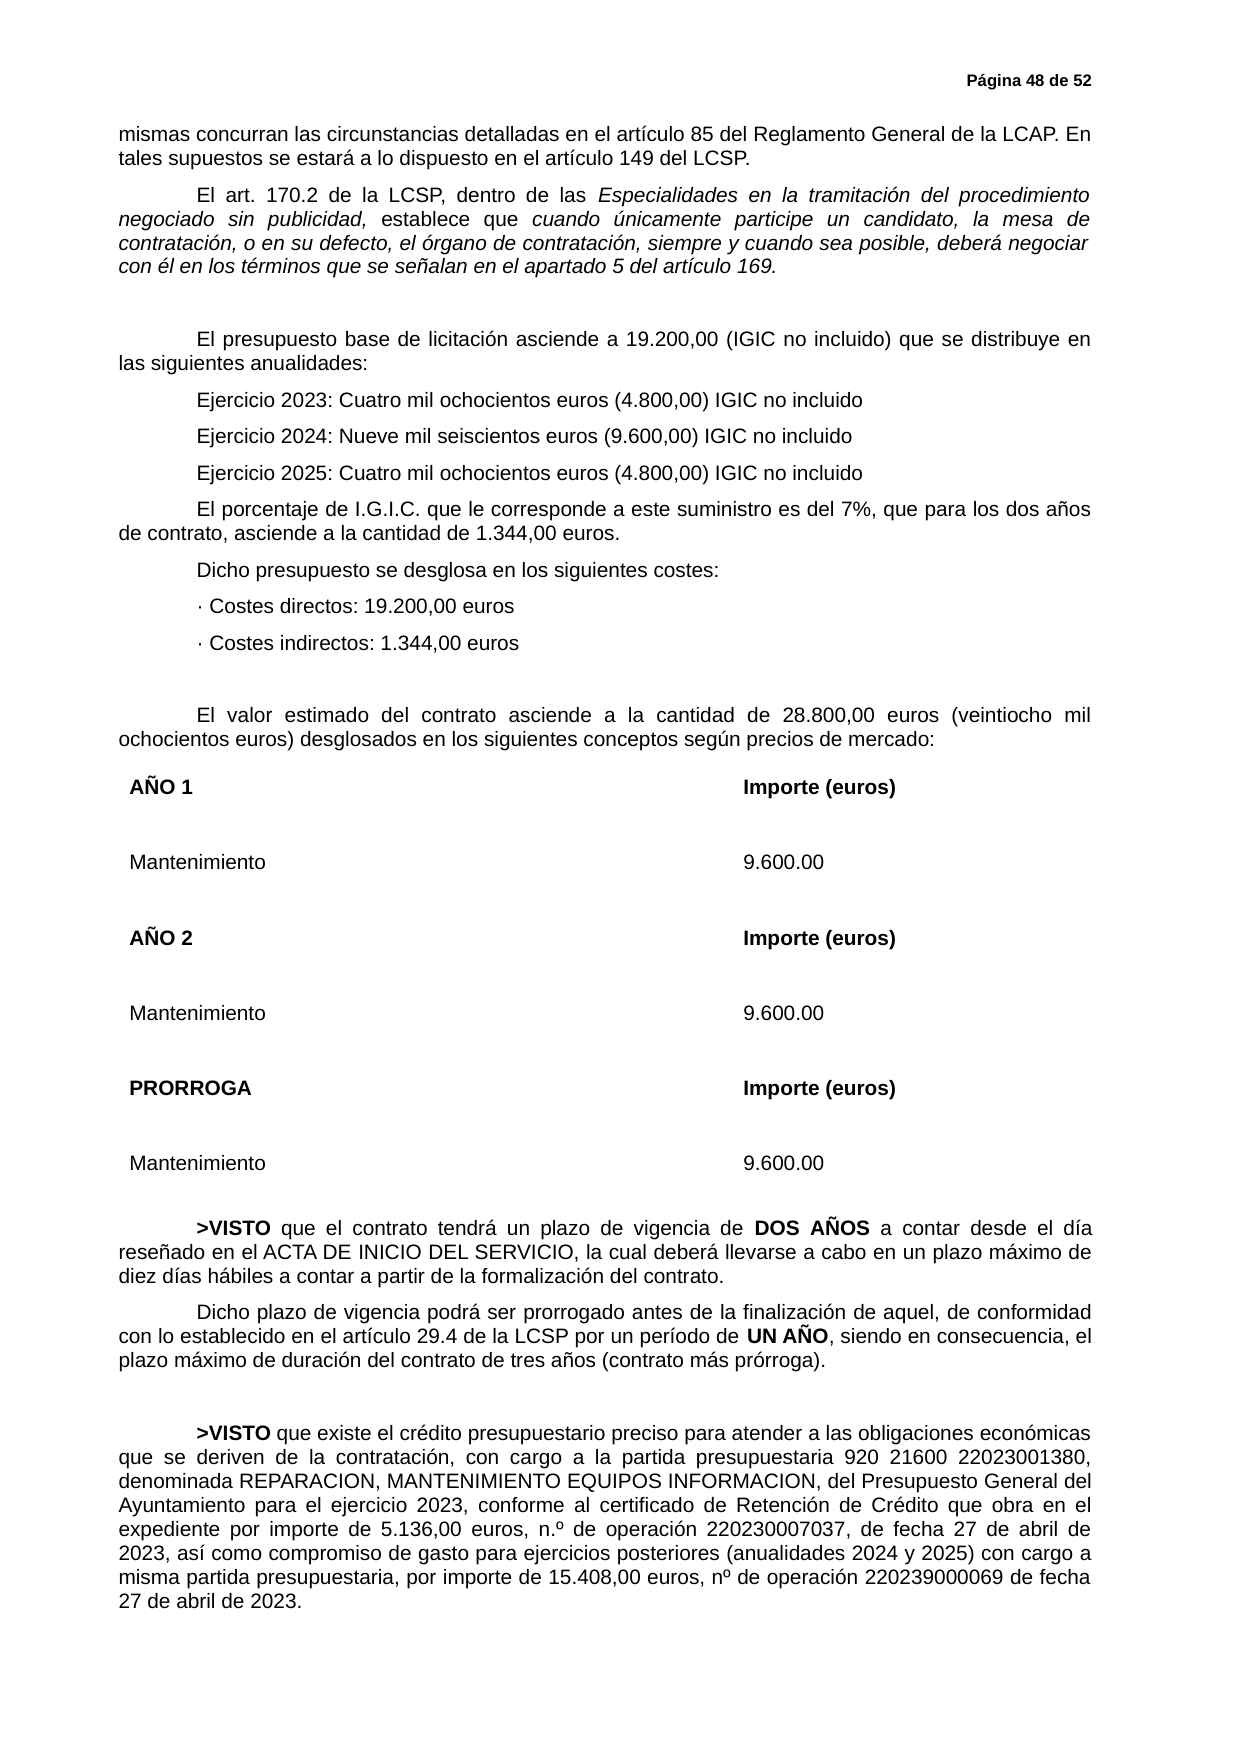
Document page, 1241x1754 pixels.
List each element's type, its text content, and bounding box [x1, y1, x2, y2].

table_header AÑO 2 [118, 914, 732, 990]
table_header Importe (euros) [732, 914, 1092, 990]
table_cell 9.600.00 [732, 1140, 1092, 1216]
text Ejercicio 2025: Cuatro mil ochocientos euros (4.800,00) IGIC no incluido [118, 461, 1092, 484]
text >VISTO que el contrato tendrá un plazo de vigencia de DOS AÑOS a contar desde el día reseñado en el ACTA DE INICIO DEL SERVICIO, la cual deberá llevarse a cabo en un plazo máximo de diez días hábiles a contar a partir de la formalización del contrato. [118, 1216, 1092, 1287]
table_cell Mantenimiento [118, 839, 732, 914]
table_cell Mantenimiento [118, 1140, 732, 1216]
text · Costes indirectos: 1.344,00 euros [118, 630, 1092, 654]
table_header Importe (euros) [732, 1065, 1092, 1140]
text · Costes directos: 19.200,00 euros [118, 594, 1092, 618]
table_cell 9.600.00 [732, 839, 1092, 914]
text El art. 170.2 de la LCSP, dentro de las Especialidades en la tramitación del procedimiento negociado sin publicidad, establece que cuando únicamente participe un candidato, la mesa de contratación, o en su defecto, el órgano de contratación, siempre y cuando sea posible, deberá negociar con él en los términos que se señalan en el apartado 5 del artículo 169. [118, 182, 1092, 278]
text Dicho plazo de vigencia podrá ser prorrogado antes de la finalización de aquel, de conformidad con lo establecido en el artículo 29.4 de la LCSP por un período de UN AÑO, siendo en consecuencia, el plazo máximo de duración del contrato de tres años (contrato más prórroga). [118, 1300, 1092, 1372]
text >VISTO que existe el crédito presupuestario preciso para atender a las obligaciones económicas que se deriven de la contratación, con cargo a la partida presupuestaria 920 21600 22023001380, denominada REPARACION, MANTENIMIENTO EQUIPOS INFORMACION, del Presupuesto General del Ayuntamiento para el ejercicio 2023, conforme al certificado de Retención de Crédito que obra en el expediente por importe de 5.136,00 euros, n.º de operación 220230007037, de fecha 27 de abril de 2023, así como compromiso de gasto para ejercicios posteriores (anualidades 2024 y 2025) con cargo a misma partida presupuestaria, por importe de 15.408,00 euros, nº de operación 220239000069 de fecha 27 de abril de 2023. [118, 1421, 1092, 1612]
text El presupuesto base de licitación asciende a 19.200,00 (IGIC no incluido) que se distribuye en las siguientes anualidades: [118, 327, 1092, 375]
text Ejercicio 2024: Nueve mil seiscientos euros (9.600,00) IGIC no incluido [118, 424, 1092, 448]
table_cell Mantenimiento [118, 990, 732, 1065]
text mismas concurran las circunstancias detalladas en el artículo 85 del Reglamento General de la LCAP. En tales supuestos se estará a lo dispuesto en el artículo 149 del LCSP. [118, 122, 1092, 170]
text Dicho presupuesto se desglosa en los siguientes costes: [118, 557, 1092, 581]
text El valor estimado del contrato asciende a la cantidad de 28.800,00 euros (veintiocho mil ochocientos euros) desglosados en los siguientes conceptos según precios de mercado: [118, 703, 1092, 751]
text Ejercicio 2023: Cuatro mil ochocientos euros (4.800,00) IGIC no incluido [118, 388, 1092, 412]
table_header Importe (euros) [732, 764, 1092, 839]
text El porcentaje de I.G.I.C. que le corresponde a este suministro es del 7%, que para los dos años de contrato, asciende a la cantidad de 1.344,00 euros. [118, 497, 1092, 545]
table_header AÑO 1 [118, 764, 732, 839]
table_header PRORROGA [118, 1065, 732, 1140]
table_cell 9.600.00 [732, 990, 1092, 1065]
